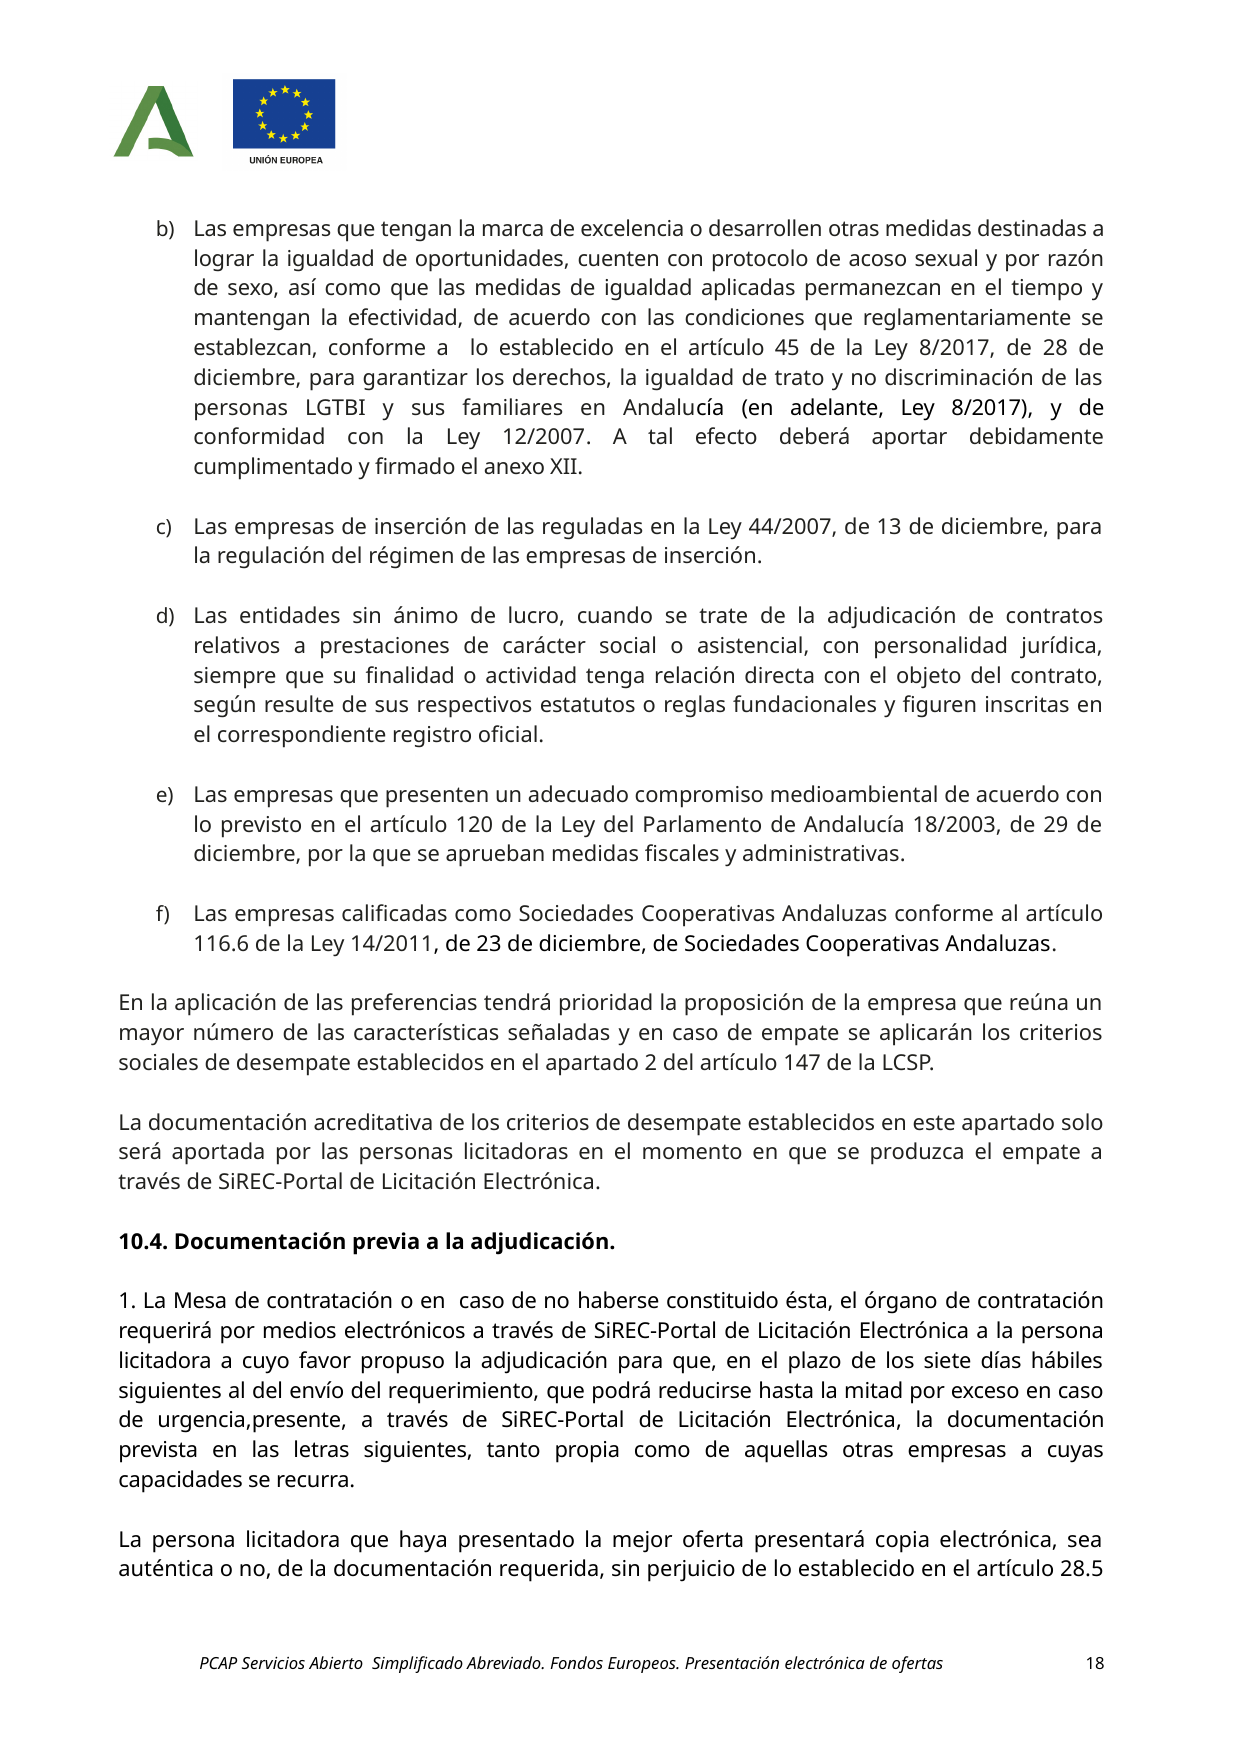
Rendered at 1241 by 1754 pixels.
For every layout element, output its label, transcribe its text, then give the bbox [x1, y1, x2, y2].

text 1. La Mesa de contratación o en caso de no haberse constituido ésta, el órgano de contratación requerirá por medios electrónicos a través de SiREC-Portal de Licitación Electrónica a la persona licitadora a cuyo favor propuso la adjudicación para que, en el plazo de los siete días hábiles siguientes al del envío del requerimiento, que podrá reducirse hasta la mitad por exceso en caso de urgencia,presente, a través de SiREC-Portal de Licitación Electrónica, la documentación prevista en las letras siguientes, tanto propia como de aquellas otras empresas a cuyas capacidades se recurra. [118, 1285, 1104, 1494]
list Las empresas que presenten un adecuado compromiso medioambiental de acuerdo con lo previsto en el artículo 120 de la Ley del Parlamento de Andalucía 18/2003, de 29 de diciembre, por la que se aprueban medidas fiscales y administrativas. [156, 779, 1104, 868]
text La documentación acreditativa de los criterios de desempate establecidos en este apartado solo será aportada por las personas licitadoras en el momento en que se produzca el empate a través de SiREC-Portal de Licitación Electrónica. [118, 1106, 1104, 1196]
text La persona licitadora que haya presentado la mejor oferta presentará copia electrónica, sea auténtica o no, de la documentación requerida, sin perjuicio de lo establecido en el artículo 28.5 [118, 1523, 1104, 1583]
list Las empresas que tengan la marca de excelencia o desarrollen otras medidas destinadas a lograr la igualdad de oportunidades, cuenten con protocolo de acoso sexual y por razón de sexo, así como que las medidas de igualdad aplicadas permanezcan en el tiempo y mantengan la efectividad, de acuerdo con las condiciones que reglamentariamente se establezcan, conforme a lo establecido en el artículo 45 de la Ley 8/2017, de 28 de diciembre, para garantizar los derechos, la igualdad de trato y no discriminación de las personas LGTBI y sus familiares en Andalucía (en adelante, Ley 8/2017), y de conformidad con la Ley 12/2007. A tal efecto deberá aportar debidamente cumplimentado y firmado el anexo XII. [156, 213, 1104, 481]
list Las empresas de inserción de las reguladas en la Ley 44/2007, de 13 de diciembre, para la regulación del régimen de las empresas de inserción. [156, 511, 1104, 570]
picture [109, 81, 198, 161]
picture [221, 73, 347, 171]
text 10.4. Documentación previa a la adjudicación. [118, 1226, 1104, 1255]
text En la aplicación de las preferencias tendrá prioridad la proposición de la empresa que reúna un mayor número de las características señaladas y en caso de empate se aplicarán los criterios sociales de desempate establecidos en el apartado 2 del artículo 147 de la LCSP. [118, 987, 1104, 1077]
list Las empresas calificadas como Sociedades Cooperativas Andaluzas conforme al artículo 116.6 de la Ley 14/2011, de 23 de diciembre, de Sociedades Cooperativas Andaluzas. [156, 898, 1104, 957]
list Las entidades sin ánimo de lucro, cuando se trate de la adjudicación de contratos relativos a prestaciones de carácter social o asistencial, con personalidad jurídica, siempre que su finalidad o actividad tenga relación directa con el objeto del contrato, según resulte de sus respectivos estatutos o reglas fundacionales y figuren inscritas en el correspondiente registro oficial. [156, 600, 1104, 749]
